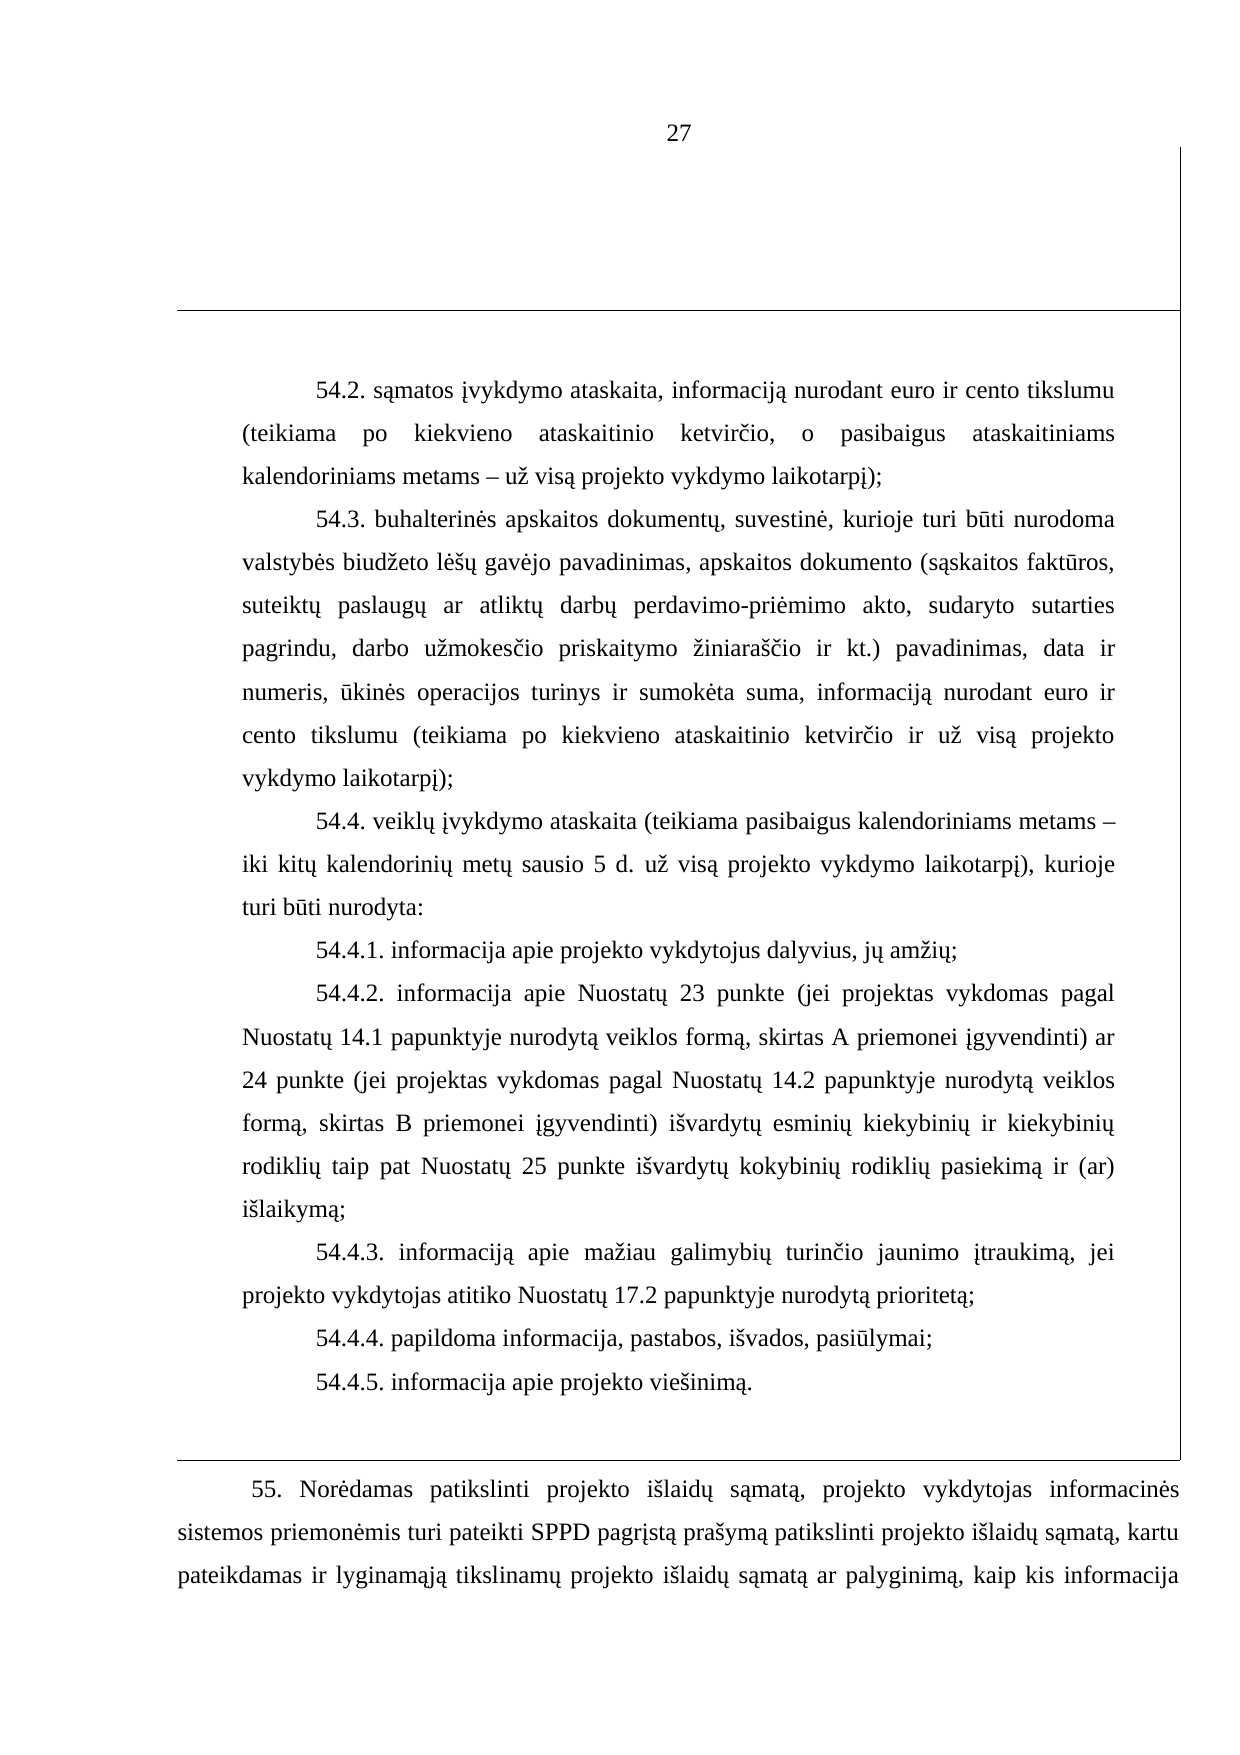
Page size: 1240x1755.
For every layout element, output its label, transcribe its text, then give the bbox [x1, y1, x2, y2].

text 55. Norėdamas patikslinti projekto išlaidų sąmatą, projekto vykdytojas informacinės sistemos priemonėmis turi pateikti SPPD pagrįstą prašymą patikslinti projekto išlaidų sąmatą, kartu pateikdamas ir lyginamąją tikslinamų projekto išlaidų sąmatą ar palyginimą, kaip kis informacija [177, 1474, 1180, 1589]
text 54.4.3. informaciją apie mažiau galimybių turinčio jaunimo įtraukimą, jei projekto vykdytojas atitiko Nuostatų 17.2 papunktyje nurodytą prioritetą; [177, 1173, 1180, 1259]
text 54.4.4. papildoma informacija, pastabos, išvados, pasiūlymai; [177, 1259, 1180, 1302]
text 54.4.2. informacija apie Nuostatų 23 punkte (jei projektas vykdomas pagal Nuostatų 14.1 papunktyje nurodytą veiklos formą, skirtas A priemonei įgyvendinti) ar 24 punkte (jei projektas vykdomas pagal Nuostatų 14.2 papunktyje nurodytą veiklos formą, skirtas B priemonei įgyvendinti) išvardytų esminių kiekybinių ir kiekybinių rodiklių taip pat Nuostatų 25 punkte išvardytų kokybinių rodiklių pasiekimą ir (ar) išlaikymą; [177, 914, 1180, 1173]
text 54.4.1. informacija apie projekto vykdytojus dalyvius, jų amžių; [177, 871, 1180, 914]
text 54.3. buhalterinės apskaitos dokumentų, suvestinė, kurioje turi būti nurodoma valstybės biudžeto lėšų gavėjo pavadinimas, apskaitos dokumento (sąskaitos faktūros, suteiktų paslaugų ar atliktų darbų perdavimo-priėmimo akto, sudaryto sutarties pagrindu, darbo užmokesčio priskaitymo žiniaraščio ir kt.) pavadinimas, data ir numeris, ūkinės operacijos turinys ir sumokėta suma, informaciją nurodant euro ir cento tikslumu (teikiama po kiekvieno ataskaitinio ketvirčio ir už visą projekto vykdymo laikotarpį); [177, 439, 1180, 741]
text 54.4.5. informacija apie projekto viešinimą. [177, 1302, 1180, 1460]
text 54.2. sąmatos įvykdymo ataskaita, informaciją nurodant euro ir cento tikslumu (teikiama po kiekvieno ataskaitinio ketvirčio, o pasibaigus ataskaitiniams kalendoriniams metams – už visą projekto vykdymo laikotarpį); [177, 310, 1180, 439]
text 54.4. veiklų įvykdymo ataskaita (teikiama pasibaigus kalendoriniams metams – iki kitų kalendorinių metų sausio 5 d. už visą projekto vykdymo laikotarpį), kurioje turi būti nurodyta: [177, 741, 1180, 871]
